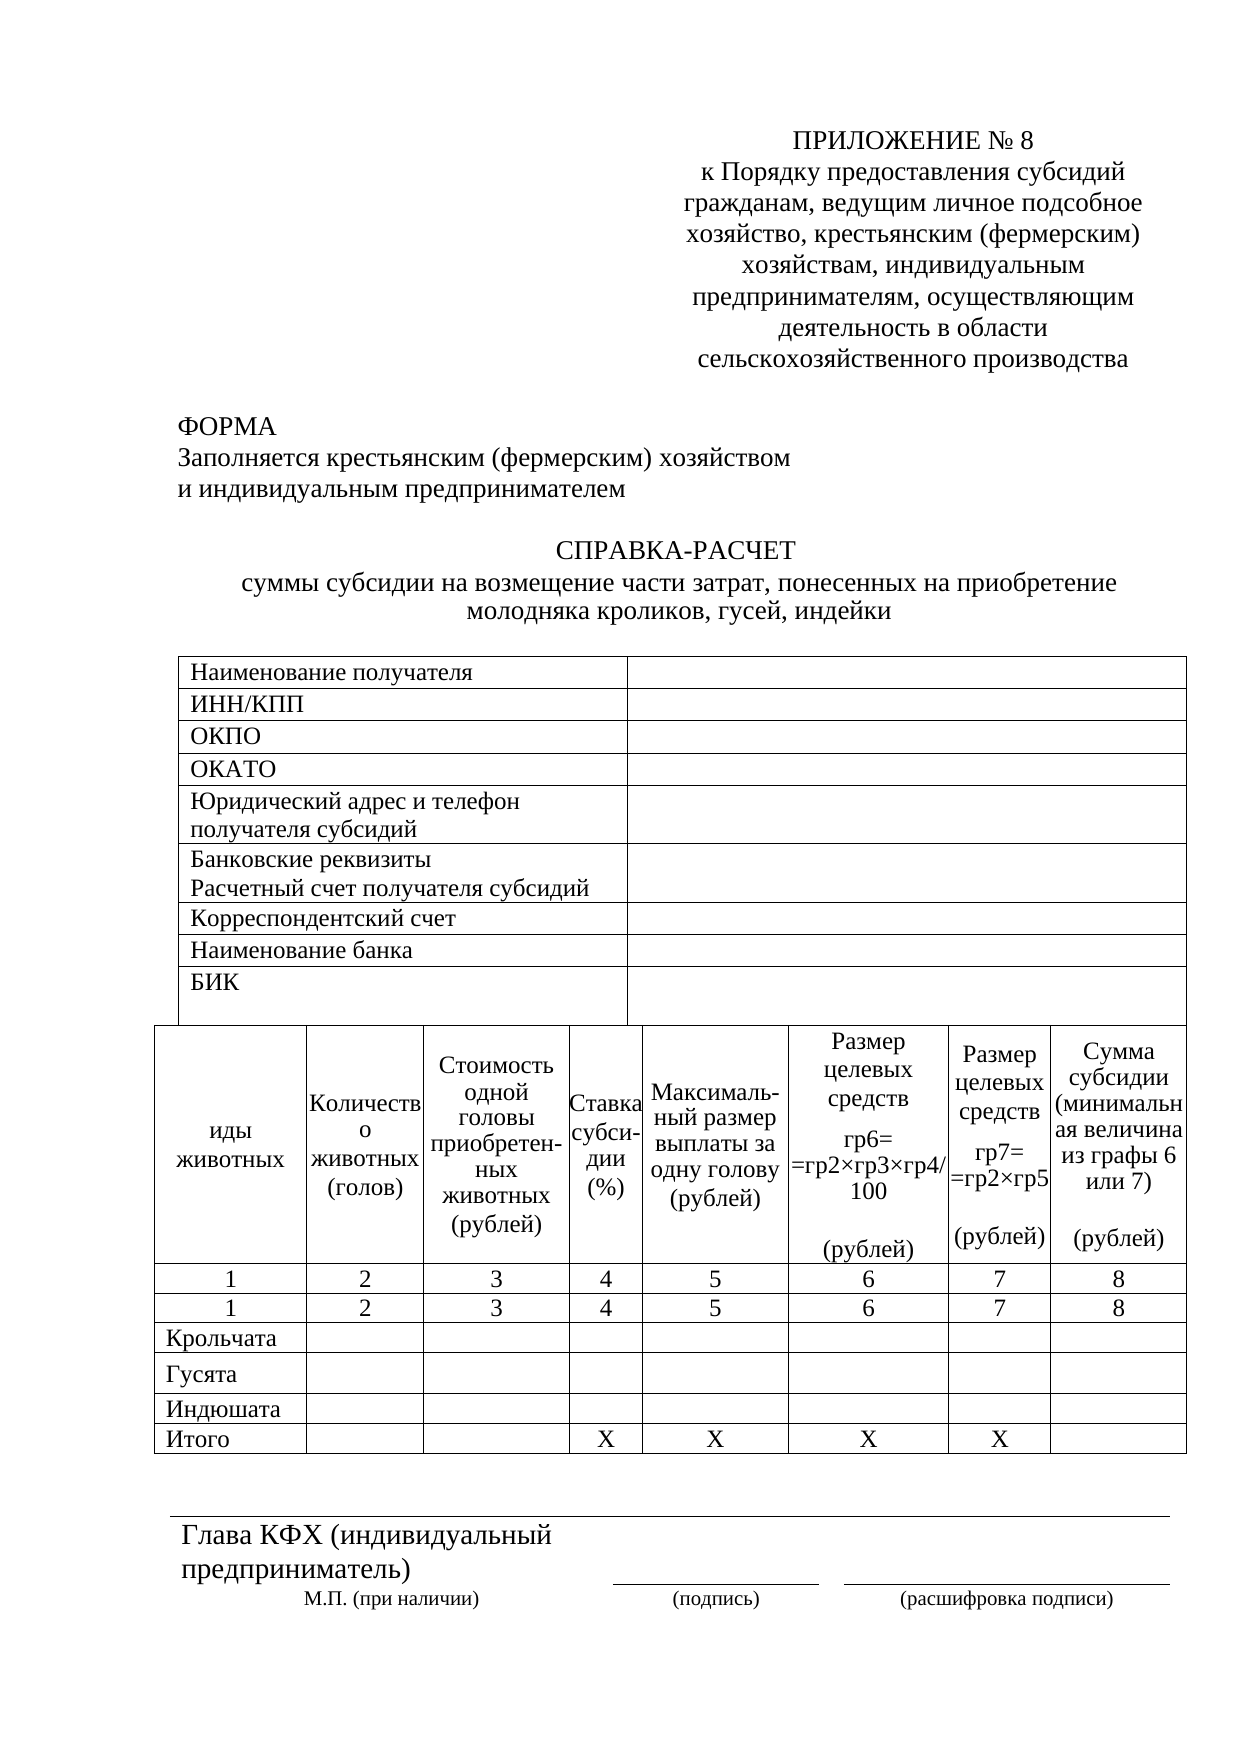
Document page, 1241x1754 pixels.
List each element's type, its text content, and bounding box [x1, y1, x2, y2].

table_cell 7 [949, 1264, 1050, 1292]
table_cell Сумма субсидии (минимальная величина из графы 6 или 7) (рублей) [1051, 1026, 1186, 1263]
table_cell [628, 689, 1186, 720]
table_cell [949, 1394, 1050, 1423]
table_cell [643, 1323, 788, 1352]
table_cell 4 [570, 1264, 642, 1292]
table_cell Размер целевых средств гр6= =гр2×гр3×гр4/100 (рублей) [789, 1026, 948, 1263]
table_cell [613, 1517, 819, 1584]
table_header [170, 1485, 1169, 1516]
table_cell БИК [179, 967, 627, 1025]
table_cell [949, 1353, 1050, 1393]
table_cell [1051, 1353, 1186, 1393]
table_cell [424, 1353, 569, 1393]
table_cell 2 [307, 1294, 423, 1322]
table_cell [643, 1353, 788, 1393]
text ФОРМА [177, 410, 1181, 441]
table_cell [154, 934, 178, 966]
text СПРАВКА-РАСЧЕТ [177, 534, 1181, 566]
table_cell [570, 1353, 642, 1393]
table_cell Итого [155, 1424, 306, 1453]
table_cell [628, 844, 1186, 902]
table_cell ИНН/КПП [179, 689, 627, 720]
table_cell Х [570, 1424, 642, 1453]
table_header [177, 118, 644, 379]
table_cell [307, 1353, 423, 1393]
table_cell Размер целевых средств гр7= =гр2×гр5 (рублей) [949, 1026, 1050, 1263]
table_cell [628, 967, 1186, 1025]
table_cell 8 [1051, 1264, 1186, 1292]
table_cell Наименование банка [179, 935, 627, 966]
table_cell Ставка субси-дии (%) [570, 1026, 642, 1263]
table_cell [424, 1323, 569, 1352]
table_cell [844, 1517, 1169, 1584]
table_cell [1051, 1394, 1186, 1423]
table_cell Юридический адрес и телефон получателя субсидий [179, 786, 627, 843]
table_cell [307, 1323, 423, 1352]
table_cell [154, 785, 178, 843]
table_cell иды животных [155, 1026, 306, 1263]
table_header [628, 657, 1186, 688]
text Заполняется крестьянским (фермерским) хозяйством [177, 441, 1181, 472]
table_cell Х [949, 1424, 1050, 1453]
table_cell (подпись) [613, 1585, 819, 1609]
table_cell 5 [643, 1264, 788, 1292]
table_cell 5 [643, 1294, 788, 1322]
table_cell Крольчата [155, 1323, 306, 1352]
table_cell [789, 1323, 948, 1352]
table_cell 7 [949, 1294, 1050, 1322]
table_cell [643, 1394, 788, 1423]
table_cell [154, 688, 178, 720]
table_cell [424, 1394, 569, 1423]
table_cell [307, 1424, 423, 1453]
table_cell [819, 1517, 844, 1584]
table_cell [307, 1394, 423, 1423]
table_cell 6 [789, 1264, 948, 1292]
table_cell 8 [1051, 1294, 1186, 1322]
table_header ПРИЛОЖЕНИЕ № 8 к Порядку предоставления субсидий гражданам, ведущим личное подсобное хозяйство, крестьянским (фермерским) хозяйствам, индивидуальным предпринимателям, осуществляющим деятельность в области сельскохозяйственного производства [644, 118, 1182, 379]
table_cell [570, 1323, 642, 1352]
table_cell 4 [570, 1294, 642, 1322]
table_cell М.П. (при наличии) [170, 1584, 613, 1609]
table_cell [154, 902, 178, 934]
table_cell Максималь-ный размер выплаты за одну голову (рублей) [643, 1026, 788, 1263]
table_cell [789, 1353, 948, 1393]
table_cell Количество животных (голов) [307, 1026, 423, 1263]
table_cell ОКПО [179, 721, 627, 753]
table_cell Х [789, 1424, 948, 1453]
table_cell [154, 720, 178, 753]
table_cell Глава КФХ (индивидуальный предприниматель) [170, 1517, 613, 1584]
table_cell [628, 721, 1186, 753]
text суммы субсидии на возмещение части затрат, понесенных на приобретение молодняка кроликов, гусей, индейки [177, 566, 1181, 625]
table_header [154, 656, 178, 688]
table_cell [154, 753, 178, 785]
table_cell (расшифровка подписи) [844, 1585, 1169, 1609]
table_cell [628, 903, 1186, 934]
table_cell Стоимость одной головы приобретен-ных животных (рублей) [424, 1026, 569, 1263]
table_header Наименование получателя [179, 657, 627, 688]
table_cell [949, 1323, 1050, 1352]
table_cell [628, 786, 1186, 843]
table_cell [789, 1394, 948, 1423]
table_cell 3 [424, 1294, 569, 1322]
table_cell Гусята [155, 1353, 306, 1393]
table_cell 6 [789, 1294, 948, 1322]
table_cell [628, 754, 1186, 785]
table_cell 3 [424, 1264, 569, 1292]
table_cell Индюшата [155, 1394, 306, 1423]
table_cell [424, 1424, 569, 1453]
table_cell 1 [155, 1264, 306, 1292]
table_cell 2 [307, 1264, 423, 1292]
table_cell [154, 966, 178, 1025]
table_cell [1051, 1424, 1186, 1453]
table_cell [1051, 1323, 1186, 1352]
text и индивидуальным предпринимателем [177, 472, 1181, 503]
table_cell Банковские реквизиты Расчетный счет получателя субсидий [179, 844, 627, 902]
table_cell Х [643, 1424, 788, 1453]
table_cell [154, 843, 178, 902]
table_cell ОКАТО [179, 754, 627, 785]
table_cell 1 [155, 1294, 306, 1322]
table_cell [819, 1584, 844, 1609]
table_cell [570, 1394, 642, 1423]
table_cell Корреспондентский счет [179, 903, 627, 934]
table_cell [628, 935, 1186, 966]
